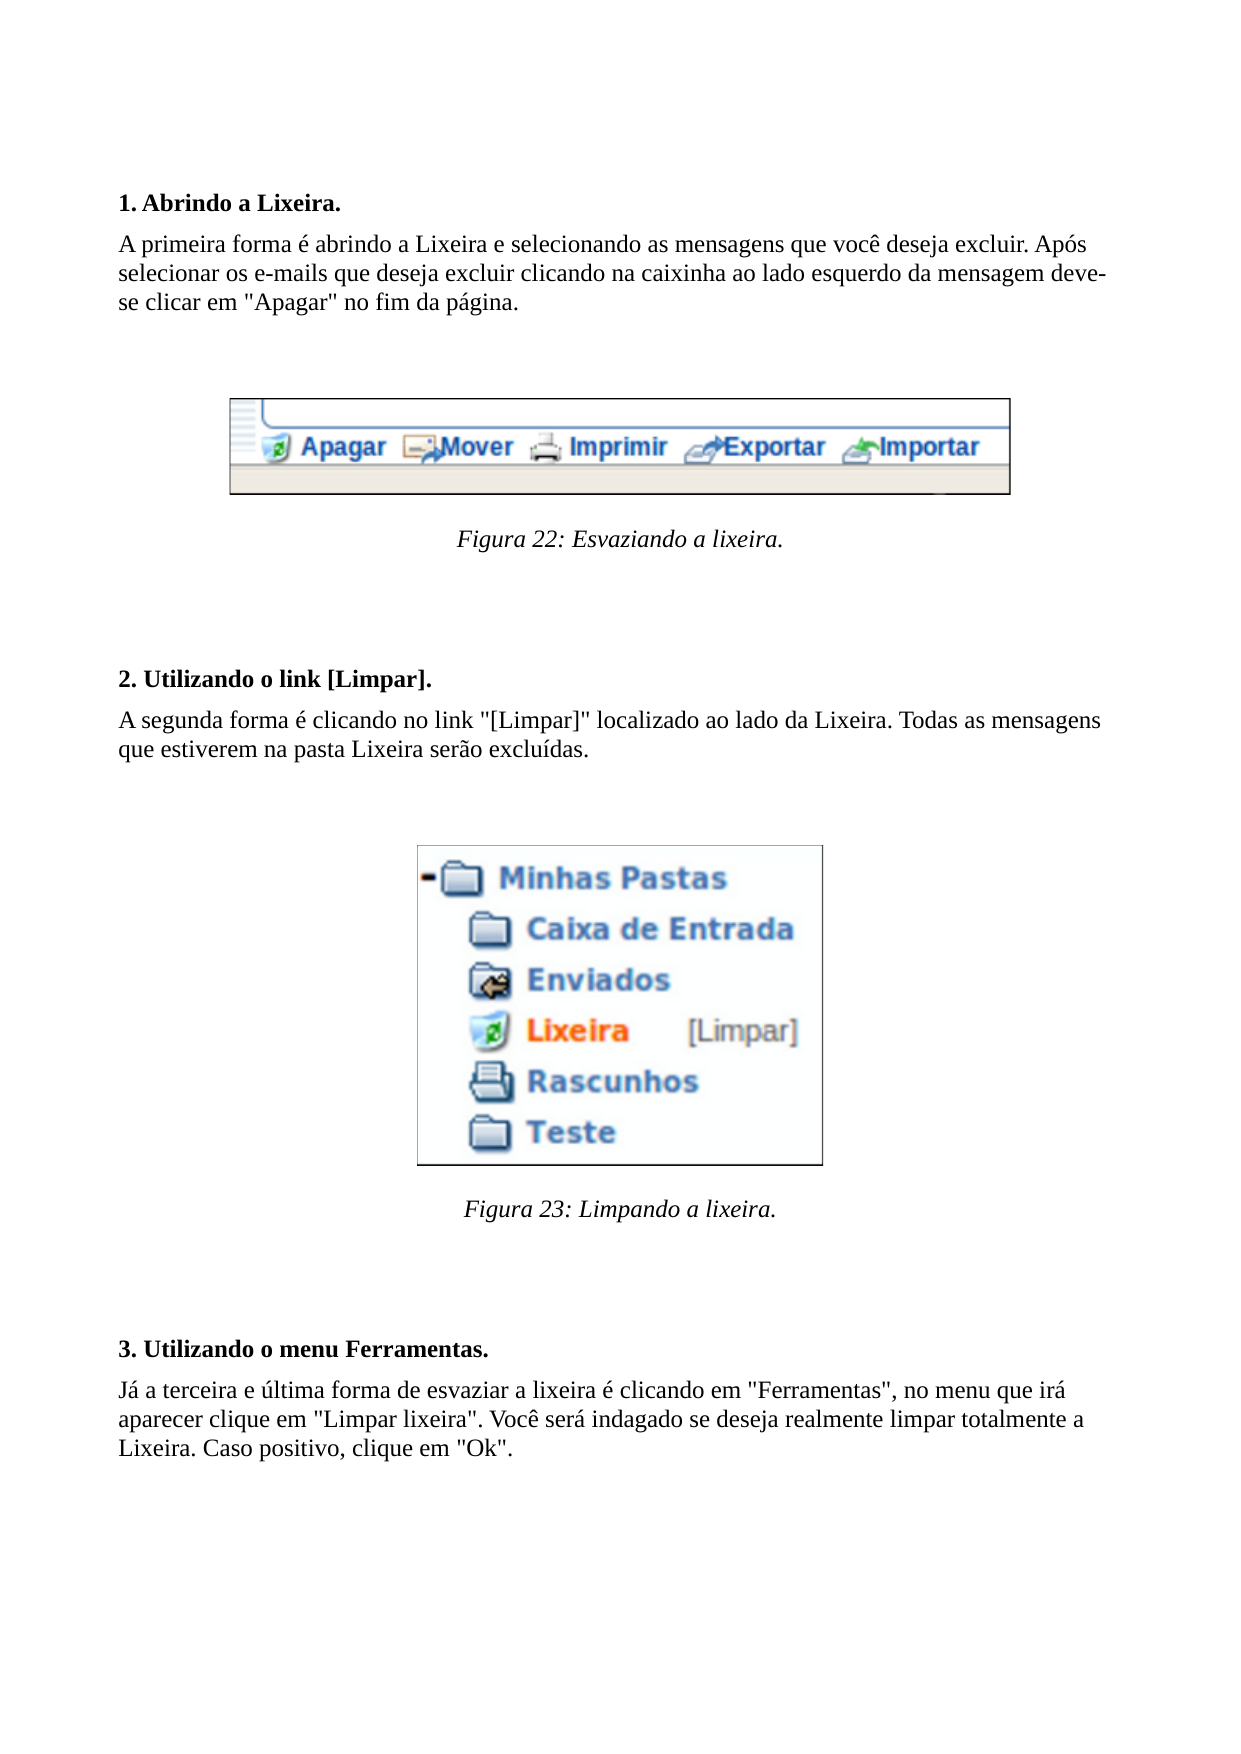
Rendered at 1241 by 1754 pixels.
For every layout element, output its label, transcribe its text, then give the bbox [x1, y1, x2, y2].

text 2. Utilizando o link [Limpar]. [118, 664, 1122, 692]
text 3. Utilizando o menu Ferramentas. [118, 1334, 1122, 1363]
picture [229, 398, 1011, 495]
text A segunda forma é clicando no link "[Limpar]" localizado ao lado da Lixeira. Todas as mensagens que estiverem na pasta Lixeira serão excluídas. [118, 705, 1122, 762]
text Já a terceira e última forma de esvaziar a lixeira é clicando em "Ferramentas", no menu que irá aparecer clique em "Limpar lixeira". Você será indagado se deseja realmente limpar totalmente a Lixeira. Caso positivo, clique em "Ok". [118, 1375, 1122, 1462]
text 1. Abrindo a Lixeira. [118, 188, 1122, 217]
picture [417, 845, 824, 1166]
text Figura 23: Limpando a lixeira. [118, 845, 1122, 1223]
text Figura 22: Esvaziando a lixeira. [118, 398, 1122, 552]
text A primeira forma é abrindo a Lixeira e selecionando as mensagens que você deseja excluir. Após selecionar os e-mails que deseja excluir clicando na caixinha ao lado esquerdo da mensagem deve-se clicar em "Apagar" no fim da página. [118, 229, 1122, 316]
